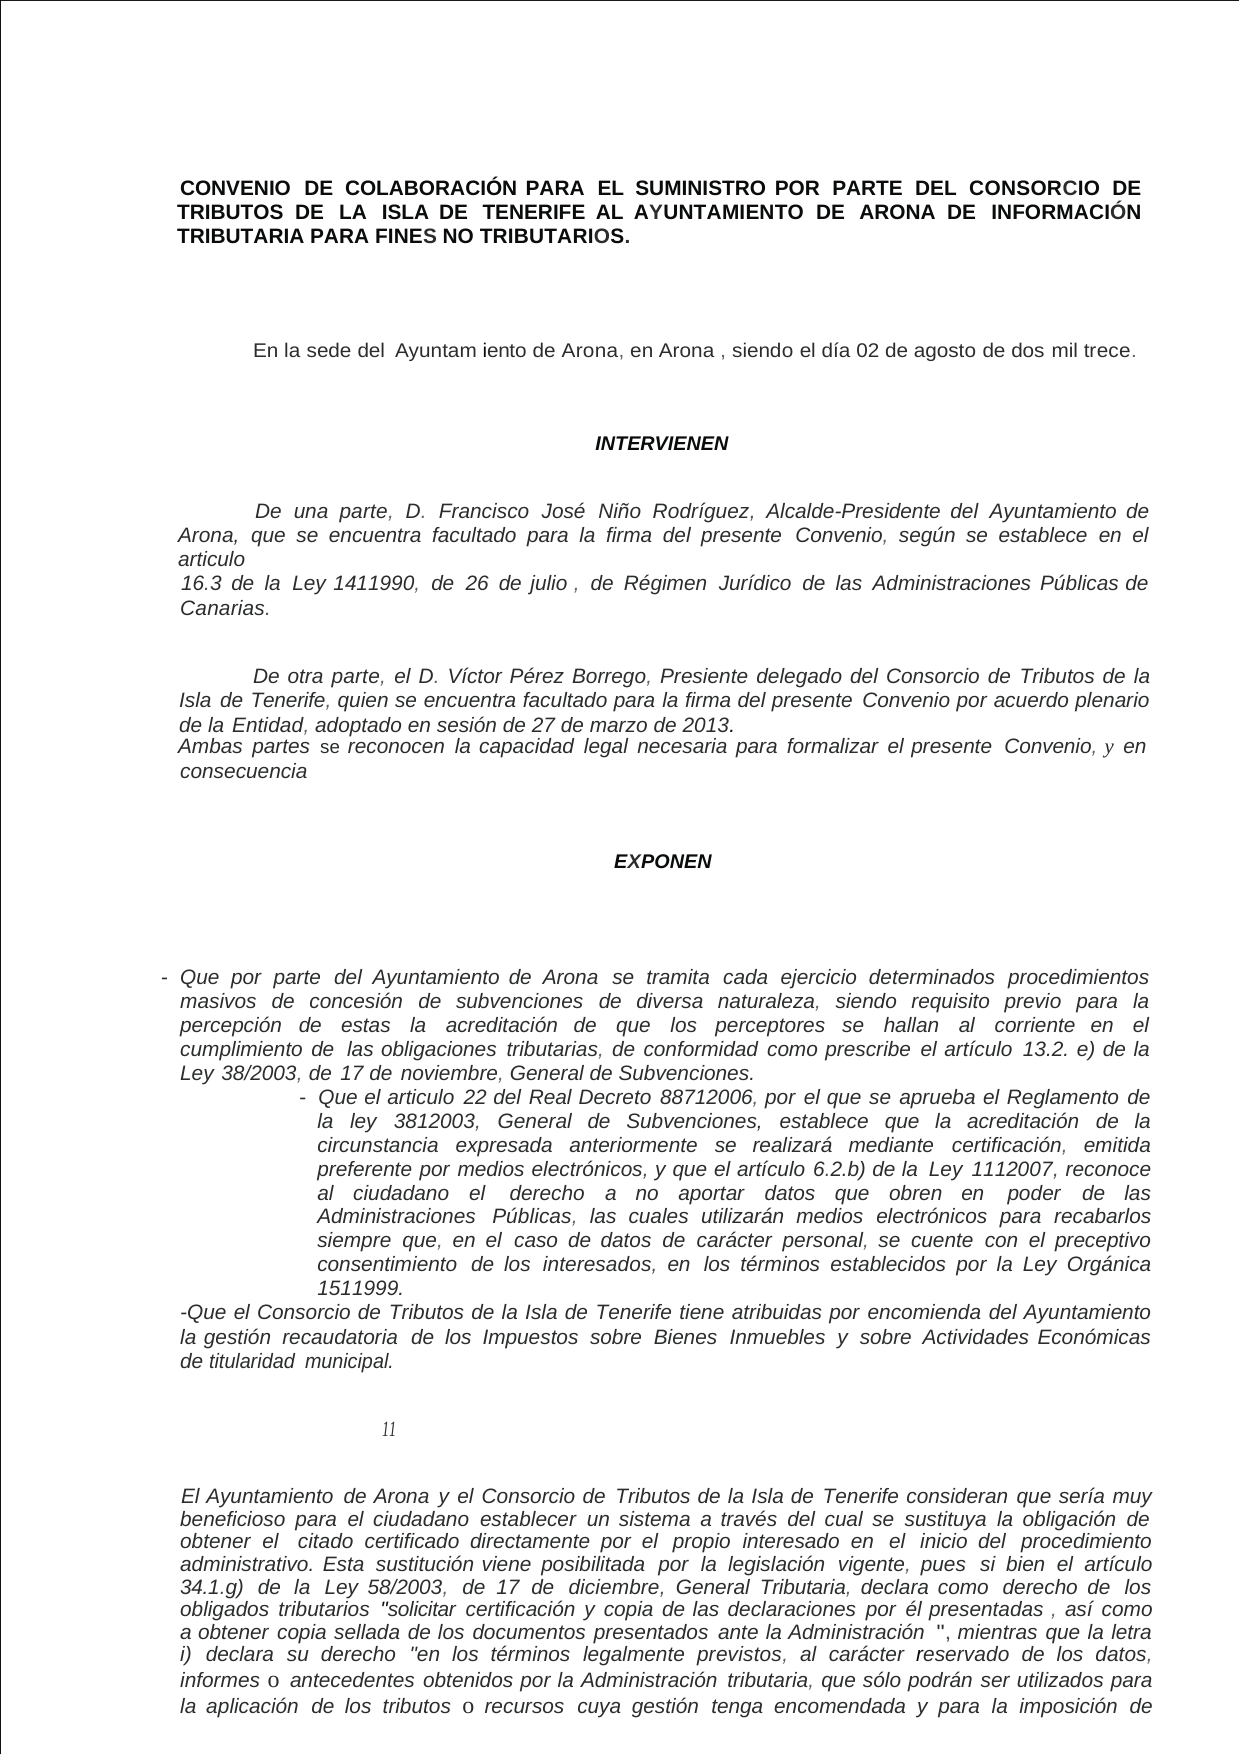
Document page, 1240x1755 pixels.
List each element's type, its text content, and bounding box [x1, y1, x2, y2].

text Ambas partes se reconocen la capacidad legal necesaria para formalizar el presente Convenio, y en [178, 737, 1164, 758]
text CONVENIO DE COLABORACIÓN PARA EL SUMINISTRO POR PARTE DEL CONSORCIO DE TRIBUTOS DE LA ISLA DE TENERIFE AL AYUNTAMIENTO DE ARONA DE INFORMACIÓN TRIBUTARIA PARA FINES NO TRIBUTARIOS. [177, 175, 1142, 248]
text consecuencia [180, 759, 1164, 783]
text De otra parte, el D. Víctor Pérez Borrego, Presiente delegado del Consorcio de Tributos de la Isla de Tenerife, quien se encuentra facultado para la firma del presente Convenio por acuerdo plenario de la Entidad, adoptado en sesión de 27 de marzo de 2013. [179, 664, 1150, 736]
list Que por parte del Ayuntamiento de Arona se tramita cada ejercicio determinados procedimientos masivos de concesión de subvenciones de diversa naturaleza, siendo requisito previo para la percepción de estas la acreditación de que los perceptores se hallan al corriente en el cumplimiento de las obligaciones tributarias, de conformidad como prescribe el artículo 13.2. e) de la Ley 38/2003, de 17 de noviembre, General de Subvenciones. [161, 965, 1150, 1084]
text 16.3 de la Ley 1411990, de 26 de julio , de Régimen Jurídico de las Administraciones Públicas de Canarias. [180, 571, 1149, 620]
text -Que el Consorcio de Tributos de la Isla de Tenerife tiene atribuidas por encomienda del Ayuntamiento la gestión recaudatoria de los Impuestos sobre Bienes Inmuebles y sobre Actividades Económicas de titularidad municipal. [180, 1300, 1151, 1373]
subtitle 11 [42, 1416, 738, 1441]
list Que el articulo 22 del Real Decreto 88712006, por el que se aprueba el Reglamento de la ley 3812003, General de Subvenciones, establece que la acreditación de la circunstancia expresada anteriormente se realizará mediante certificación, emitida preferente por medios electrónicos, y que el artículo 6.2.b) de la Ley 1112007, reconoce al ciudadano el derecho a no aportar datos que obren en poder de las Administraciones Públicas, las cuales utilizarán medios electrónicos para recabarlos siempre que, en el caso de datos de carácter personal, se cuente con el preceptivo consentimiento de los interesados, en los términos establecidos por la Ley Orgánica 1511999. [298, 1084, 1151, 1300]
text En la sede del Ayuntam iento de Arona, en Arona , siendo el día 02 de agosto de dos mil trece. [253, 338, 1164, 361]
text De una parte, D. Francisco José Niño Rodríguez, Alcalde-Presidente del Ayuntamiento de Arona, que se encuentra facultado para la firma del presente Convenio, según se establece en el articulo [178, 499, 1149, 571]
text EXPONEN [594, 850, 733, 873]
text El Ayuntamiento de Arona y el Consorcio de Tributos de la Isla de Tenerife consideran que sería muy beneficioso para el ciudadano establecer un sistema a través del cual se sustituya la obligación de obtener el citado certificado directamente por el propio interesado en el inicio del procedimiento administrativo. Esta sustitución viene posibilitada por la legislación vigente, pues si bien el artículo 34.1.g) de la Ley 58/2003, de 17 de diciembre, General Tributaria, declara como derecho de los obligados tributarios "solicitar certificación y copia de las declaraciones por él presentadas , así como a obtener copia sellada de los documentos presentados ante la Administración ", mientras que la letra i) declara su derecho "en los términos legalmente previstos, al carácter reservado de los datos, informes o antecedentes obtenidos por la Administración tributaria, que sólo podrán ser utilizados para la aplicación de los tributos o recursos cuya gestión tenga encomendada y para la imposición de [180, 1486, 1152, 1718]
text INTERVIENEN [594, 431, 731, 454]
